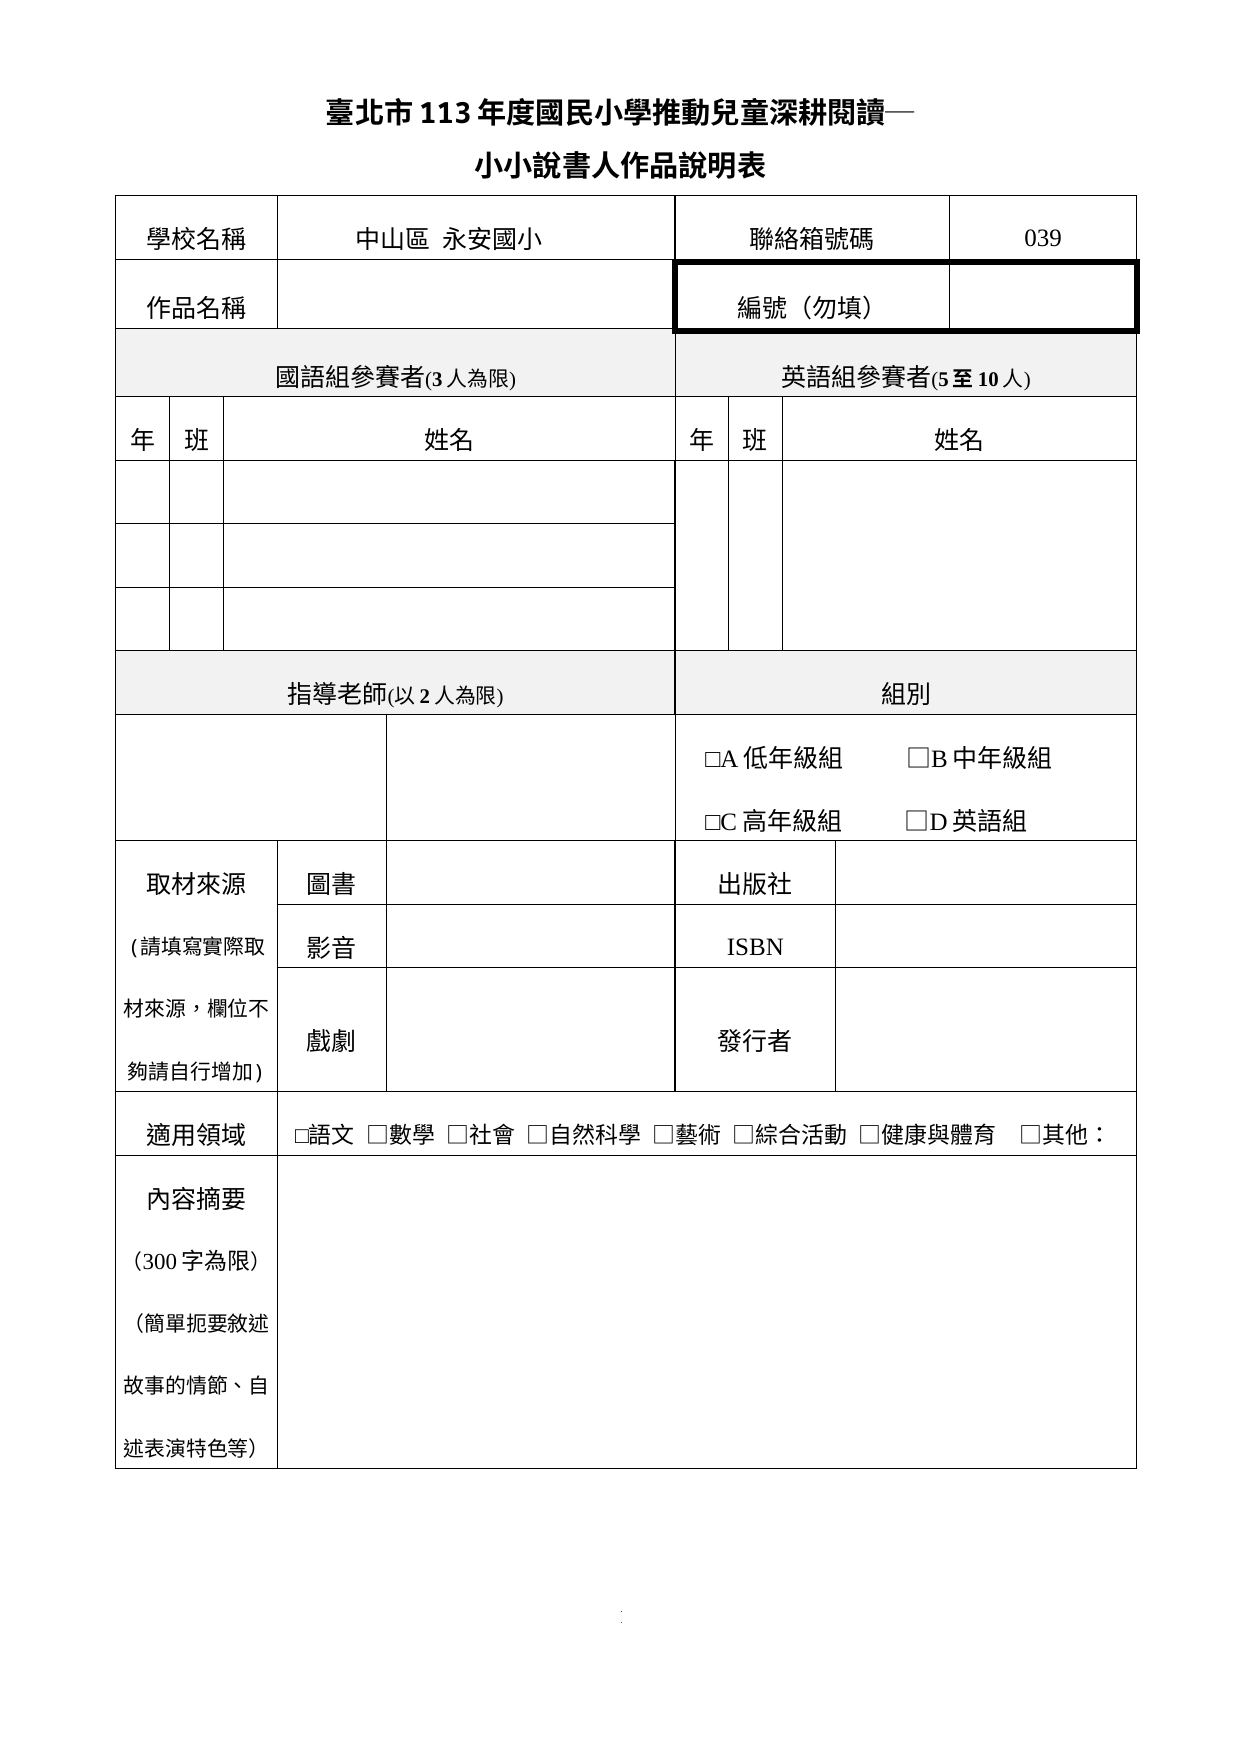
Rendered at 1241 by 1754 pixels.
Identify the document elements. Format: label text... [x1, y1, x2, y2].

table_cell 內容摘要 （300字為限） （簡單扼要敘述故事的情節、自述表演特色等） [116, 1156, 277, 1468]
table_cell 取材來源 (請填寫實際取材來源，欄位不夠請自行增加) [116, 841, 277, 1091]
table_cell [116, 715, 386, 840]
table_cell [783, 461, 1136, 650]
table_cell [676, 461, 728, 650]
table_cell [278, 260, 672, 327]
table_cell [729, 461, 782, 650]
table_cell 班 [170, 397, 223, 460]
table_cell 戲劇 [278, 968, 386, 1091]
table_cell [116, 461, 169, 523]
text 臺北市113年度國民小學推動兒童深耕閱讀─ [112, 89, 1128, 132]
table_cell [387, 968, 674, 1091]
table_cell [278, 1156, 1136, 1468]
table_cell [836, 841, 1136, 903]
table_header 學校名稱 [116, 196, 277, 259]
table_cell [116, 524, 169, 587]
table_cell 影音 [278, 905, 386, 967]
table_cell [170, 461, 223, 523]
table_cell [224, 588, 674, 650]
table_cell □A低年級組 □B中年級組 □C高年級組 □D英語組 [676, 715, 1136, 840]
table_cell 姓名 [224, 397, 675, 460]
table_cell [116, 588, 169, 650]
table_cell 發行者 [676, 968, 835, 1091]
table_cell 英語組參賽者(5至10人) [676, 334, 1136, 396]
table_cell 國語組參賽者(3人為限) [116, 329, 675, 396]
table_cell 編號（勿填） [678, 265, 949, 327]
table_header 中山區 永安國小 [278, 196, 674, 259]
table_cell 適用領域 [116, 1092, 277, 1154]
table_cell [950, 265, 1134, 327]
table_cell 作品名稱 [116, 260, 277, 327]
table_cell ISBN [676, 905, 835, 967]
table_cell [387, 715, 675, 840]
table_header 聯絡箱號碼 [676, 196, 949, 259]
table_cell 出版社 [676, 841, 835, 903]
table_cell [387, 905, 674, 967]
table_cell 姓名 [783, 397, 1136, 460]
table_cell 指導老師(以2人為限) [116, 651, 674, 714]
table_cell [170, 524, 223, 587]
table_cell 圖書 [278, 841, 386, 903]
text 小小說書人作品說明表 [112, 142, 1128, 185]
table_cell [836, 968, 1136, 1091]
table_cell [170, 588, 223, 650]
table_cell [224, 461, 674, 523]
table_cell [836, 905, 1136, 967]
table_cell □語文 □數學 □社會 □自然科學 □藝術 □綜合活動 □健康與體育 □其他： [278, 1092, 1136, 1154]
table_header 039 [950, 196, 1136, 259]
table_cell 班 [729, 397, 782, 460]
table_cell [224, 524, 674, 587]
table_cell 年 [116, 397, 169, 460]
table_cell 年 [676, 397, 728, 460]
table_cell 組別 [676, 651, 1136, 714]
table_cell [387, 841, 674, 903]
